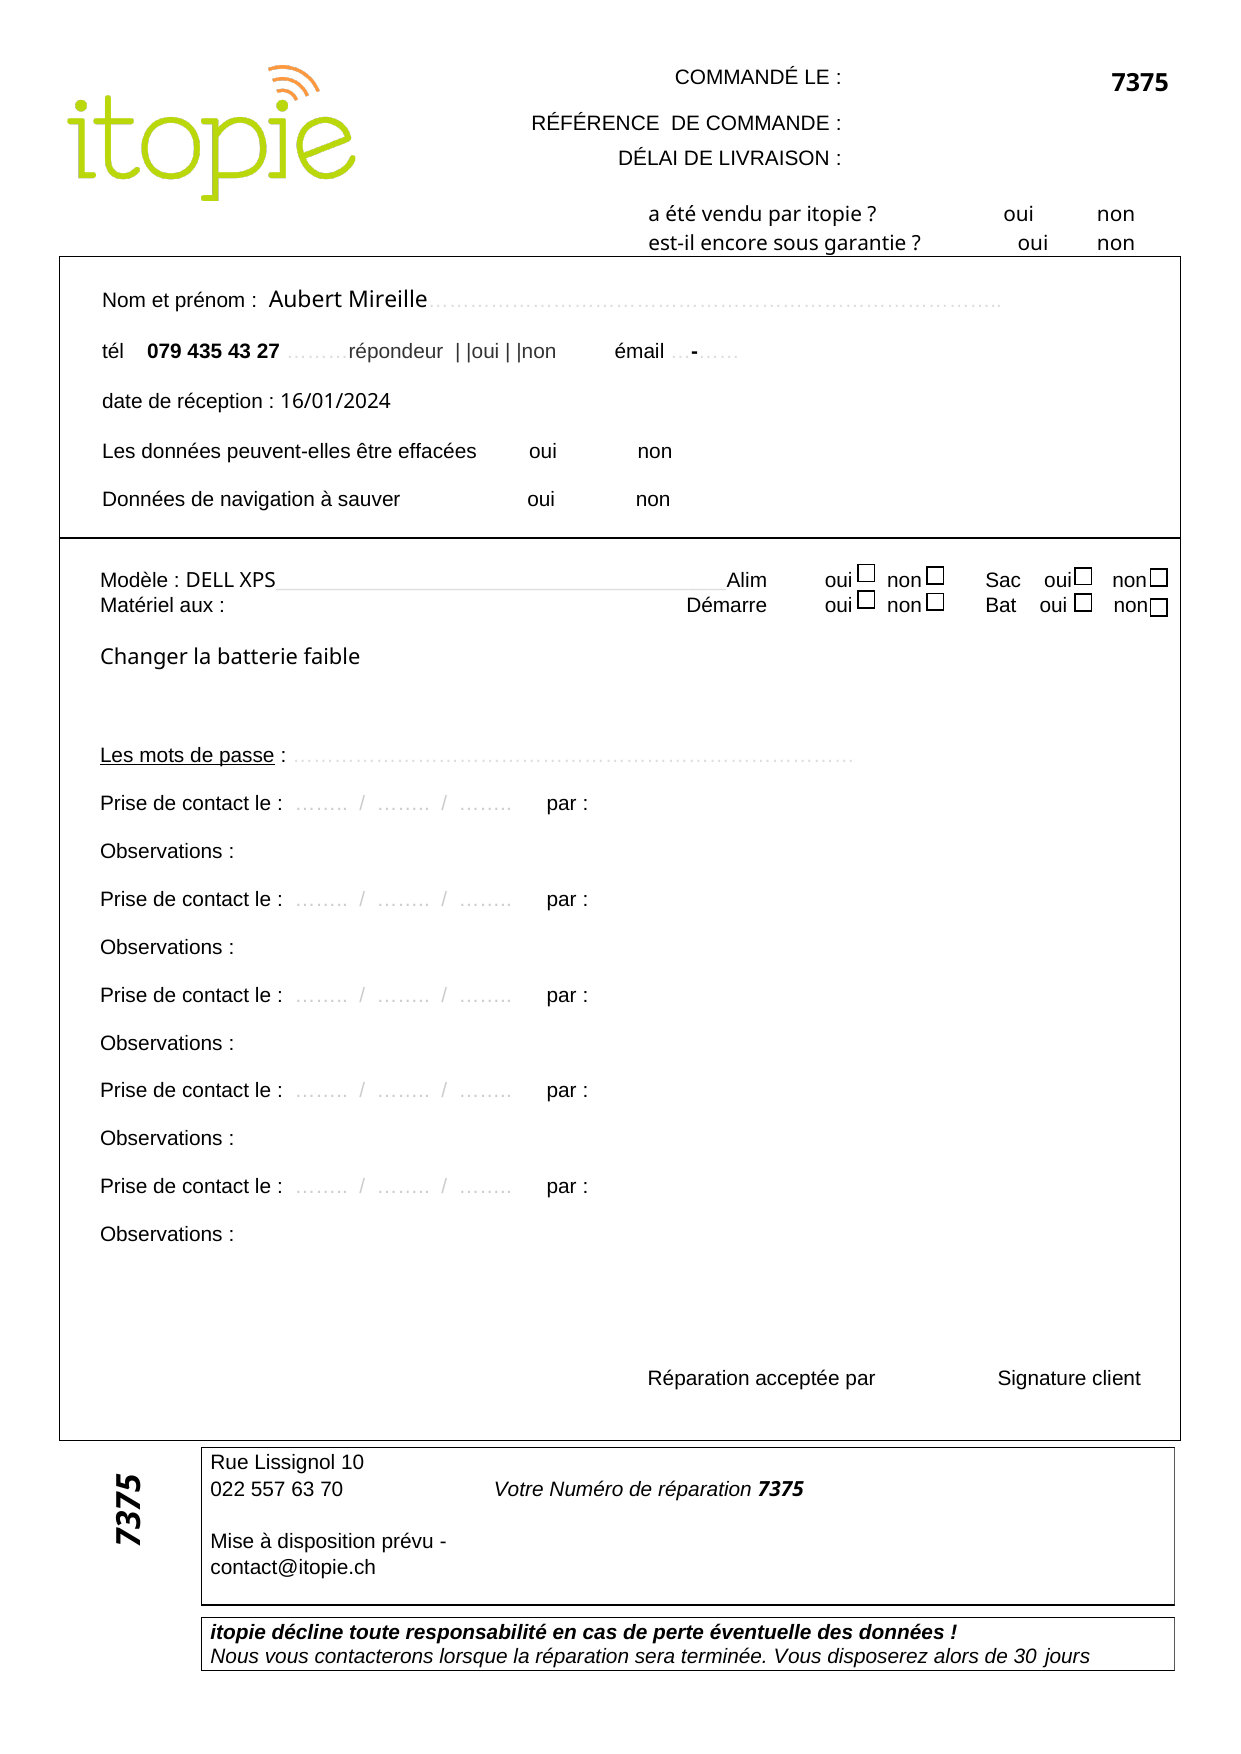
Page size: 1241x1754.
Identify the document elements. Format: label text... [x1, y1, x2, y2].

table_header Rue Lissignol 10 022 557 63 70 Votre Numéro de réparation 7375 Mise à disposition prévu - contact@itopie.ch [195, 1441, 1180, 1611]
text tél 079 435 43 27 ………répondeur | |oui | |non émail …-…… [60, 335, 1180, 362]
text Changer la batterie faible [60, 638, 1180, 671]
text Matériel aux : Démarre oui non Bat oui non [60, 590, 1180, 617]
table_header 7375 [847, 59, 1180, 104]
text Modèle : DELL XPS Alim oui non Sac oui non [879, 562, 925, 590]
text Modèle : DELL XPS Alim oui non Sac oui non [60, 562, 856, 590]
text Nom et prénom : Aubert Mireille……………………………………………………………………….. [60, 280, 1180, 314]
text Prise de contact le : …….. / …….. / …….. par : [60, 1075, 1180, 1102]
text Les données peuvent-elles être effacées oui non [60, 436, 1180, 463]
table_cell DÉLAI DE LIVRAISON : [490, 140, 847, 175]
text Prise de contact le : …….. / …….. / …….. par : [60, 788, 1180, 815]
table_cell [847, 105, 1180, 140]
text Observations : [60, 931, 1180, 958]
text Observations : [60, 1219, 1180, 1246]
text Les mots de passe : ……………………………………………………………………… [60, 740, 1180, 767]
table_cell RÉFÉRENCE DE COMMANDE : [490, 105, 847, 140]
text date de réception : 16/01/2024 [60, 383, 1180, 415]
text Prise de contact le : …….. / …….. / …….. par : [60, 979, 1180, 1006]
text Réparation acceptée par Signature client [60, 1363, 1180, 1390]
text Observations : [60, 1123, 1180, 1150]
text Prise de contact le : …….. / …….. / …….. par : [60, 883, 1180, 911]
text est-il encore sous garantie ? oui non [59, 228, 1181, 256]
text Observations : [60, 836, 1180, 863]
table_cell itopie décline toute responsabilité en cas de perte éventuelle des données ! Nous vous contacterons lorsque la réparation sera terminée. Vous disposerez alors de 30 jours [195, 1611, 1180, 1677]
text Données de navigation à sauver oui non [60, 484, 1180, 511]
table_cell [847, 140, 1180, 175]
text a été vendu par itopie ? oui non [59, 199, 1181, 228]
table_header COMMANDÉ LE : [490, 59, 847, 104]
text Prise de contact le : …….. / …….. / …….. par : [60, 1171, 1180, 1198]
text Modèle : DELL XPS Alim oui non Sac oui non [948, 562, 1180, 590]
table_header 7375 [59, 1441, 195, 1677]
picture [67, 65, 356, 201]
text Observations : [60, 1027, 1180, 1054]
